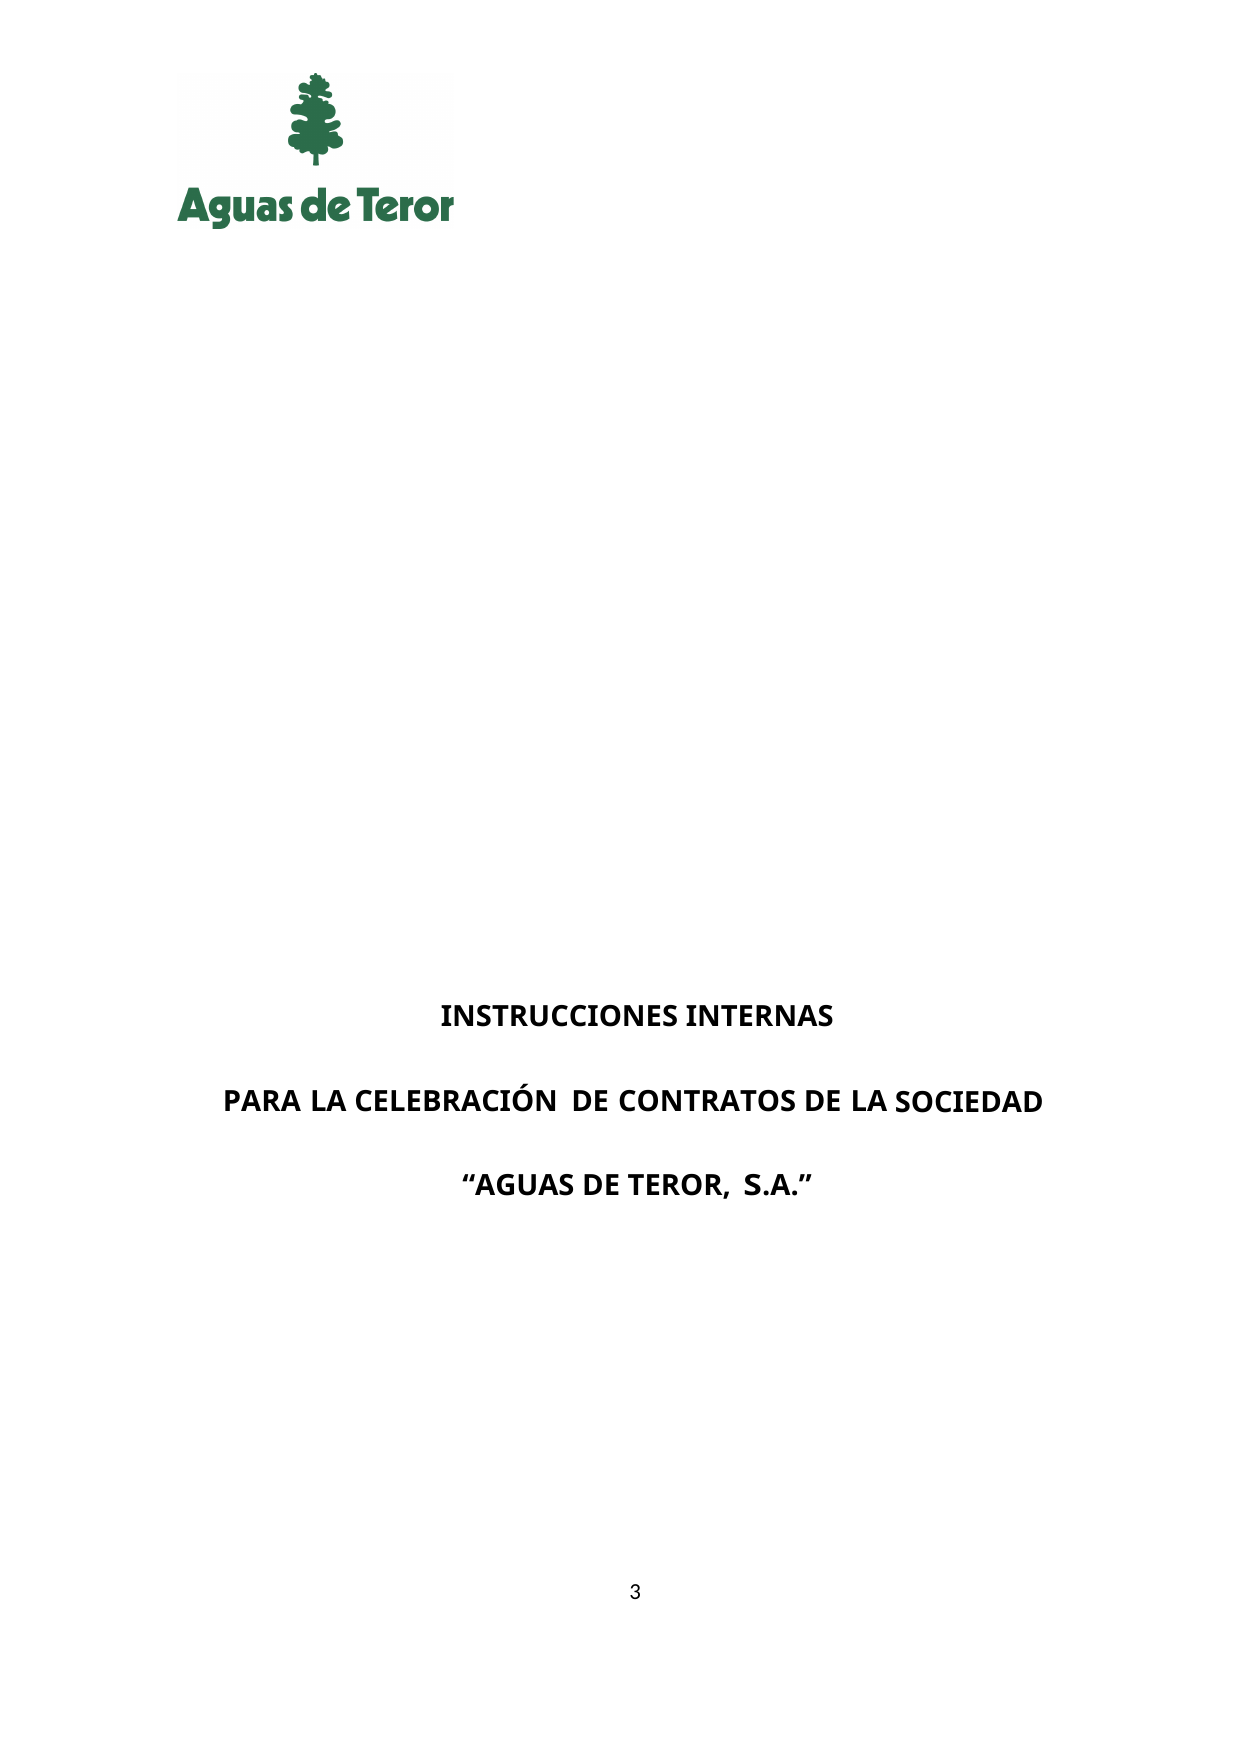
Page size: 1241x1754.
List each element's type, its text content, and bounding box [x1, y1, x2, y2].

text INSTRUCCIONES INTERNAS [177, 996, 1096, 1038]
text PARA LA CELEBRACIÓN DE CONTRATOS DE LA SOCIEDAD [177, 1080, 1096, 1123]
text “AGUAS DE TEROR, S.A.” [177, 1164, 1096, 1205]
